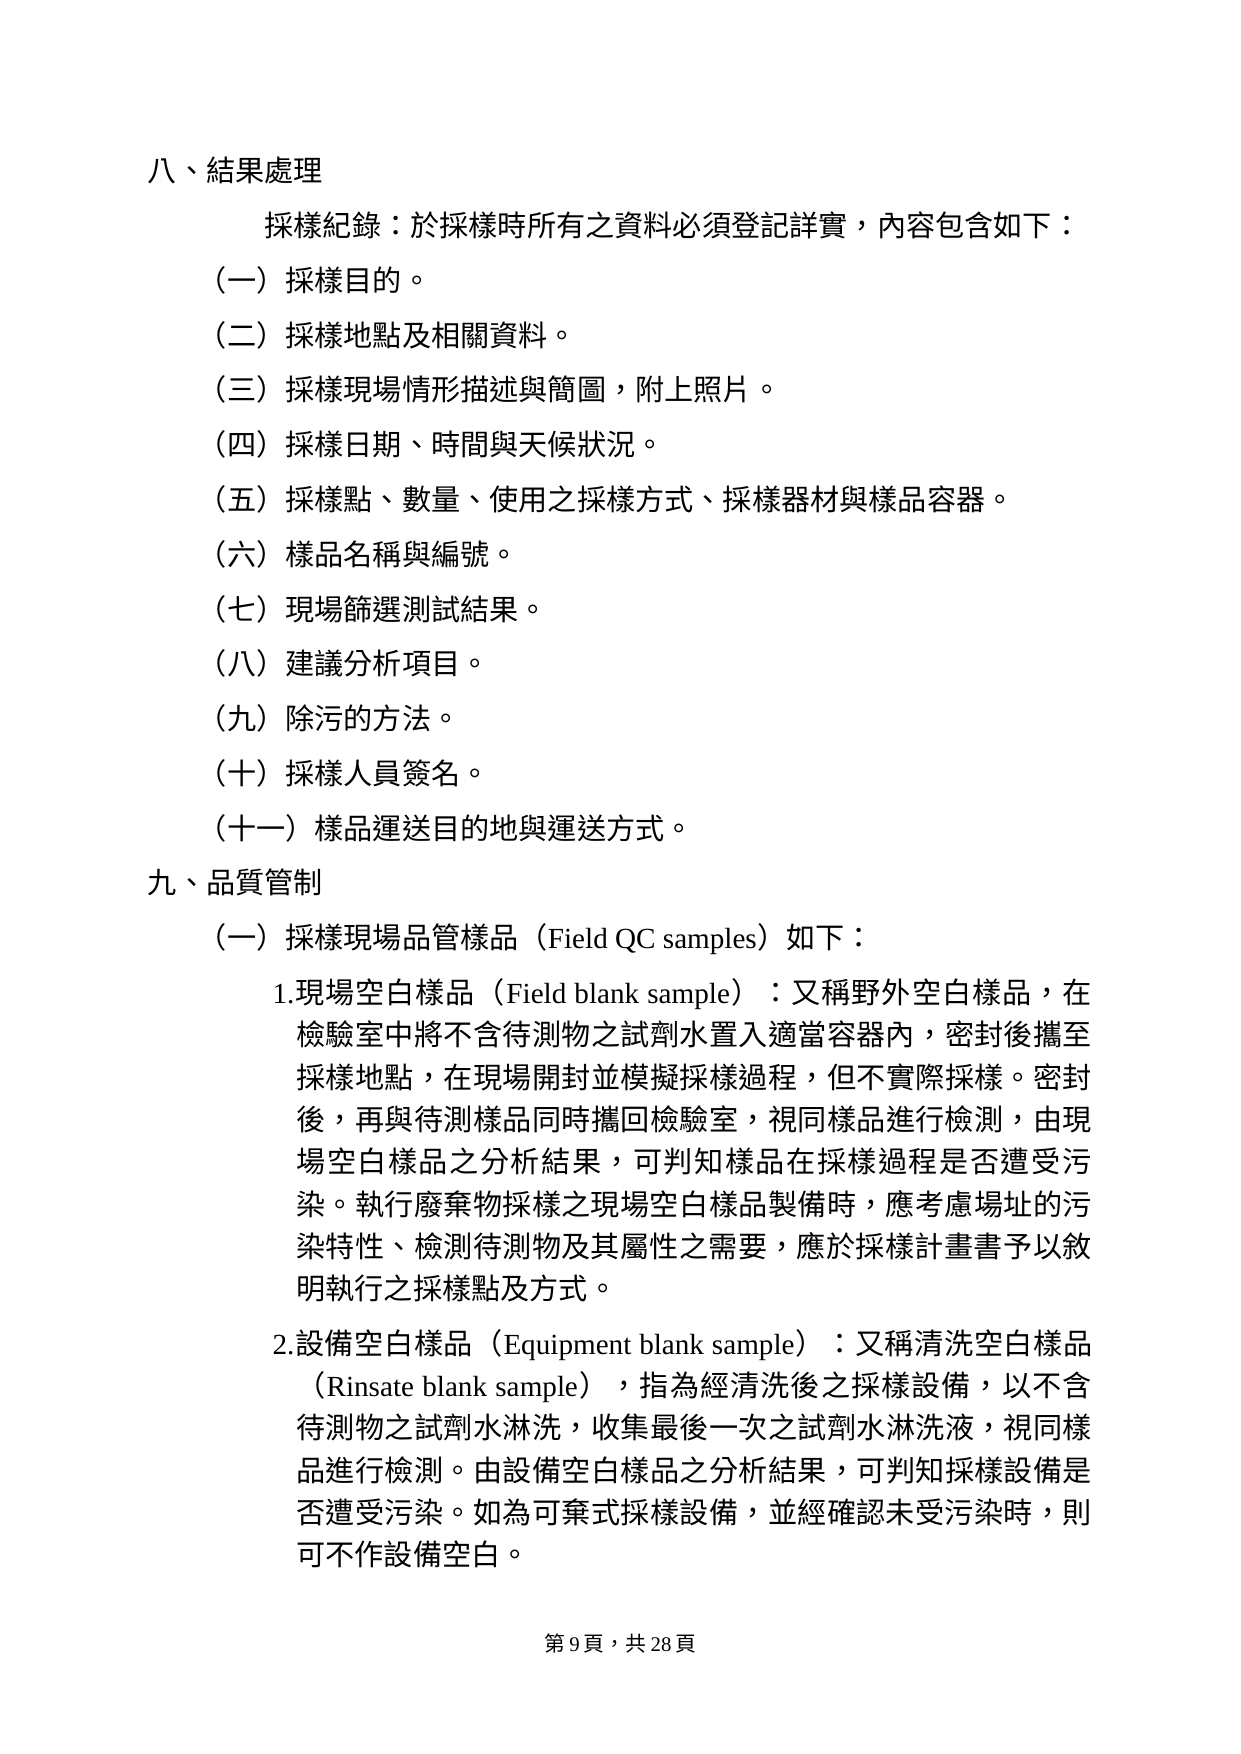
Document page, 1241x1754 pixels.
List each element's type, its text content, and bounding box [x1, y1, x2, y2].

text （五）採樣點、數量、使用之採樣方式、採樣器材與樣品容器。 [198, 476, 1092, 519]
text （十一）樣品運送目的地與運送方式。 [198, 805, 1092, 847]
text （八）建議分析項目。 [198, 641, 1092, 683]
text 1.現場空白樣品（Field blank sample）：又稱野外空白樣品，在檢驗室中將不含待測物之試劑水置入適當容器內，密封後攜至採樣地點，在現場開封並模擬採樣過程，但不實際採樣。密封後，再與待測樣品同時攜回檢驗室，視同樣品進行檢測，由現場空白樣品之分析結果，可判知樣品在採樣過程是否遭受污染。執行廢棄物採樣之現場空白樣品製備時，應考慮場址的污染特性、檢測待測物及其屬性之需要，應於採樣計畫書予以敘明執行之採樣點及方式。 [272, 969, 1092, 1308]
subtitle 八、結果處理 [148, 148, 1092, 190]
text 採樣紀錄：於採樣時所有之資料必須登記詳實，內容包含如下： [148, 202, 1092, 245]
text （九）除污的方法。 [198, 696, 1092, 738]
text （四）採樣日期、時間與天候狀況。 [198, 422, 1092, 464]
text （十）採樣人員簽名。 [198, 750, 1092, 793]
text （二）採樣地點及相關資料。 [198, 312, 1092, 354]
subtitle 九、品質管制 [148, 860, 1092, 902]
text （一）採樣現場品管樣品（Field QC samples）如下： [198, 915, 1092, 957]
text （六）樣品名稱與編號。 [198, 531, 1092, 573]
text （一）採樣目的。 [198, 257, 1092, 299]
text 2.設備空白樣品（Equipment blank sample）：又稱清洗空白樣品（Rinsate blank sample），指為經清洗後之採樣設備，以不含待測物之試劑水淋洗，收集最後一次之試劑水淋洗液，視同樣品進行檢測。由設備空白樣品之分析結果，可判知採樣設備是否遭受污染。如為可棄式採樣設備，並經確認未受污染時，則可不作設備空白。 [272, 1320, 1092, 1574]
text （七）現場篩選測試結果。 [198, 586, 1092, 628]
text （三）採樣現場情形描述與簡圖，附上照片。 [198, 367, 1092, 409]
